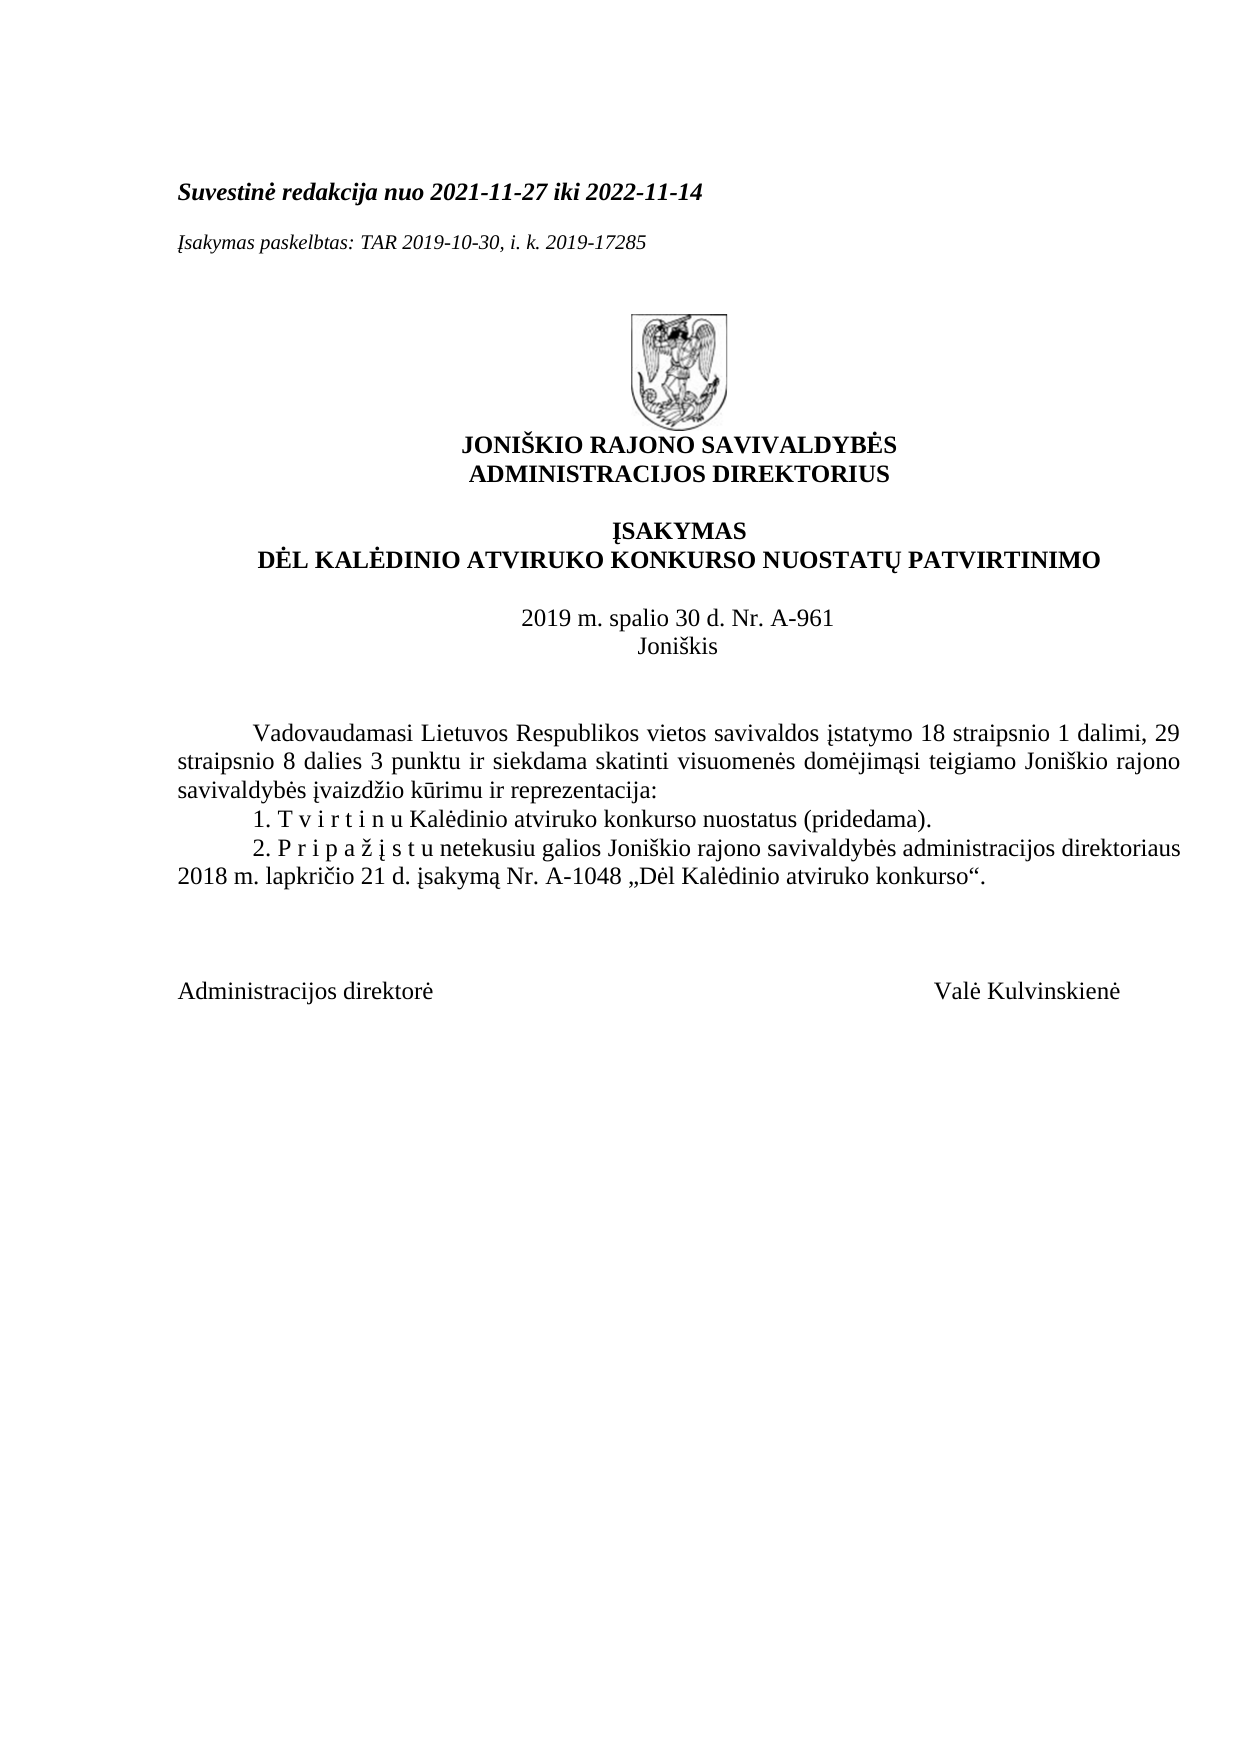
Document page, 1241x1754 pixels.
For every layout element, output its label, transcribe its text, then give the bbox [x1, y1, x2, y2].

text Administracijos direktorius [177, 459, 1181, 488]
text Vadovaudamasi Lietuvos Respublikos vietos savivaldos įstatymo 18 straipsnio 1 dalimi, 29 straipsnio 8 dalies 3 punktu ir siekdama skatinti visuomenės domėjimąsi teigiamo Joniškio rajono savivaldybės įvaizdžio kūrimu ir reprezentacija: [177, 718, 1181, 804]
text Administracijos direktorė Valė Kulvinskienė [177, 976, 1181, 1005]
subtitle Įsakymas [177, 516, 1181, 545]
text 2. P r i p a ž į s t u netekusiu galios Joniškio rajono savivaldybės administracijos direktoriaus 2018 m. lapkričio 21 d. įsakymą Nr. A-1048 „Dėl Kalėdinio atviruko konkurso“. [177, 833, 1181, 890]
text 2019 m. spalio 30 d. Nr. A-961 [174, 603, 1181, 631]
text Įsakymas paskelbtas: TAR 2019-10-30, i. k. 2019-17285 [177, 230, 1181, 254]
text Joniškio rajono savivaldybės [177, 430, 1181, 459]
text Suvestinė redakcija nuo 2021-11-27 iki 2022-11-14 [177, 177, 1181, 206]
text DĖL Kalėdinio atviruko konkurso NUOSTATŲ PATVIRTINIMO [177, 545, 1181, 574]
text 1. T v i r t i n u Kalėdinio atviruko konkurso nuostatus (pridedama). [177, 804, 1181, 833]
text Joniškis [174, 631, 1181, 660]
